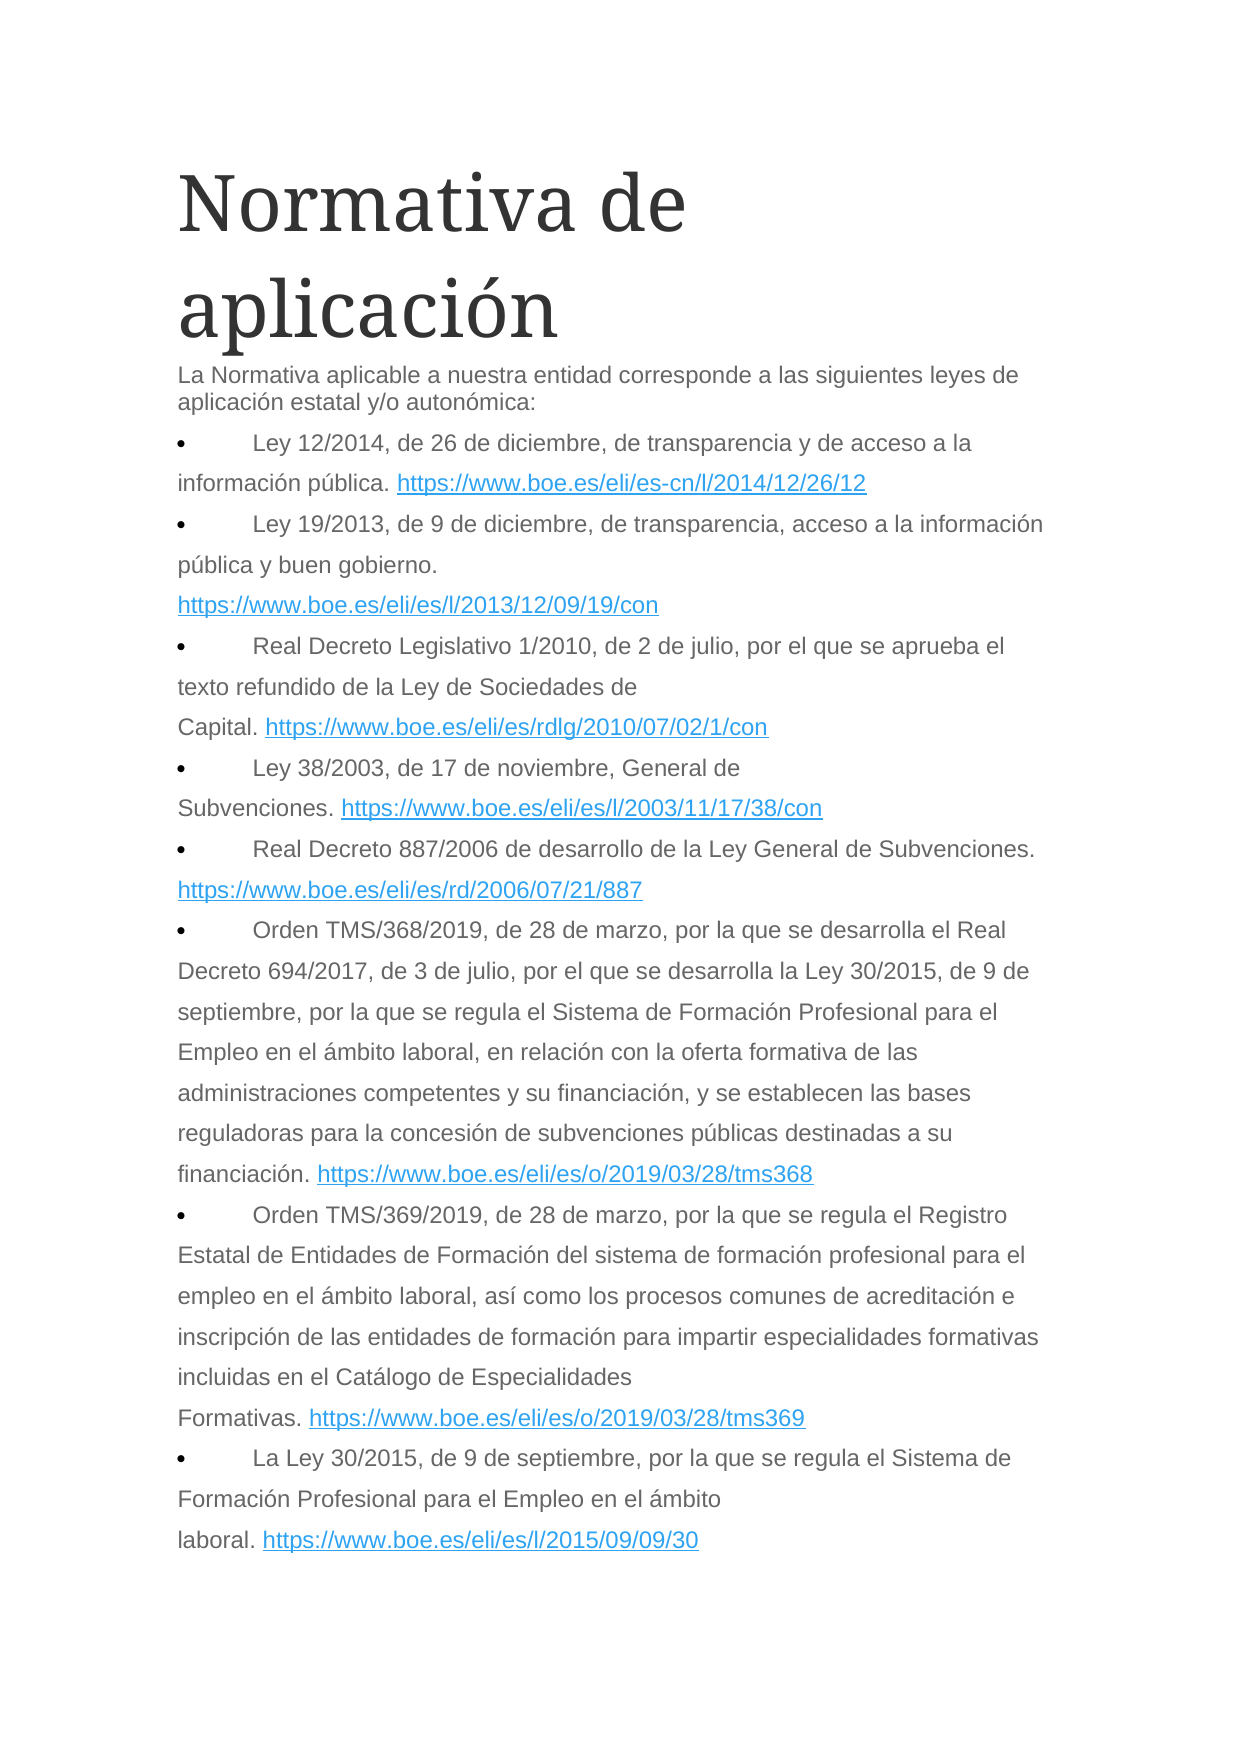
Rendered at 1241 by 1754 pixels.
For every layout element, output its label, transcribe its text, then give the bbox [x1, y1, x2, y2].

list Ley 12/2014, de 26 de diciembre, de transparencia y de acceso a la información pública. https://www.boe.es/eli/es-cn/l/2014/12/26/12 [177, 416, 1063, 497]
text Normativa de aplicación [177, 148, 1063, 361]
list Orden TMS/369/2019, de 28 de marzo, por la que se regula el Registro Estatal de Entidades de Formación del sistema de formación profesional para el empleo en el ámbito laboral, así como los procesos comunes de acreditación e inscripción de las entidades de formación para impartir especialidades formativas incluidas en el Catálogo de Especialidades Formativas. https://www.boe.es/eli/es/o/2019/03/28/tms369 [177, 1188, 1063, 1431]
list Real Decreto 887/2006 de desarrollo de la Ley General de Subvenciones. https://www.boe.es/eli/es/rd/2006/07/21/887 [177, 822, 1063, 903]
list Ley 19/2013, de 9 de diciembre, de transparencia, acceso a la información pública y buen gobierno. https://www.boe.es/eli/es/l/2013/12/09/19/con [177, 497, 1063, 619]
list Orden TMS/368/2019, de 28 de marzo, por la que se desarrolla el Real Decreto 694/2017, de 3 de julio, por el que se desarrolla la Ley 30/2015, de 9 de septiembre, por la que se regula el Sistema de Formación Profesional para el Empleo en el ámbito laboral, en relación con la oferta formativa de las administraciones competentes y su financiación, y se establecen las bases reguladoras para la concesión de subvenciones públicas destinadas a su financiación. https://www.boe.es/eli/es/o/2019/03/28/tms368 [177, 903, 1063, 1188]
list Real Decreto Legislativo 1/2010, de 2 de julio, por el que se aprueba el texto refundido de la Ley de Sociedades de Capital. https://www.boe.es/eli/es/rdlg/2010/07/02/1/con [177, 619, 1063, 741]
list Ley 38/2003, de 17 de noviembre, General de Subvenciones. https://www.boe.es/eli/es/l/2003/11/17/38/con [177, 741, 1063, 822]
list La Ley 30/2015, de 9 de septiembre, por la que se regula el Sistema de Formación Profesional para el Empleo en el ámbito laboral. https://www.boe.es/eli/es/l/2015/09/09/30 [177, 1431, 1063, 1553]
text La Normativa aplicable a nuestra entidad corresponde a las siguientes leyes de aplicación estatal y/o autonómica: [177, 361, 1063, 416]
